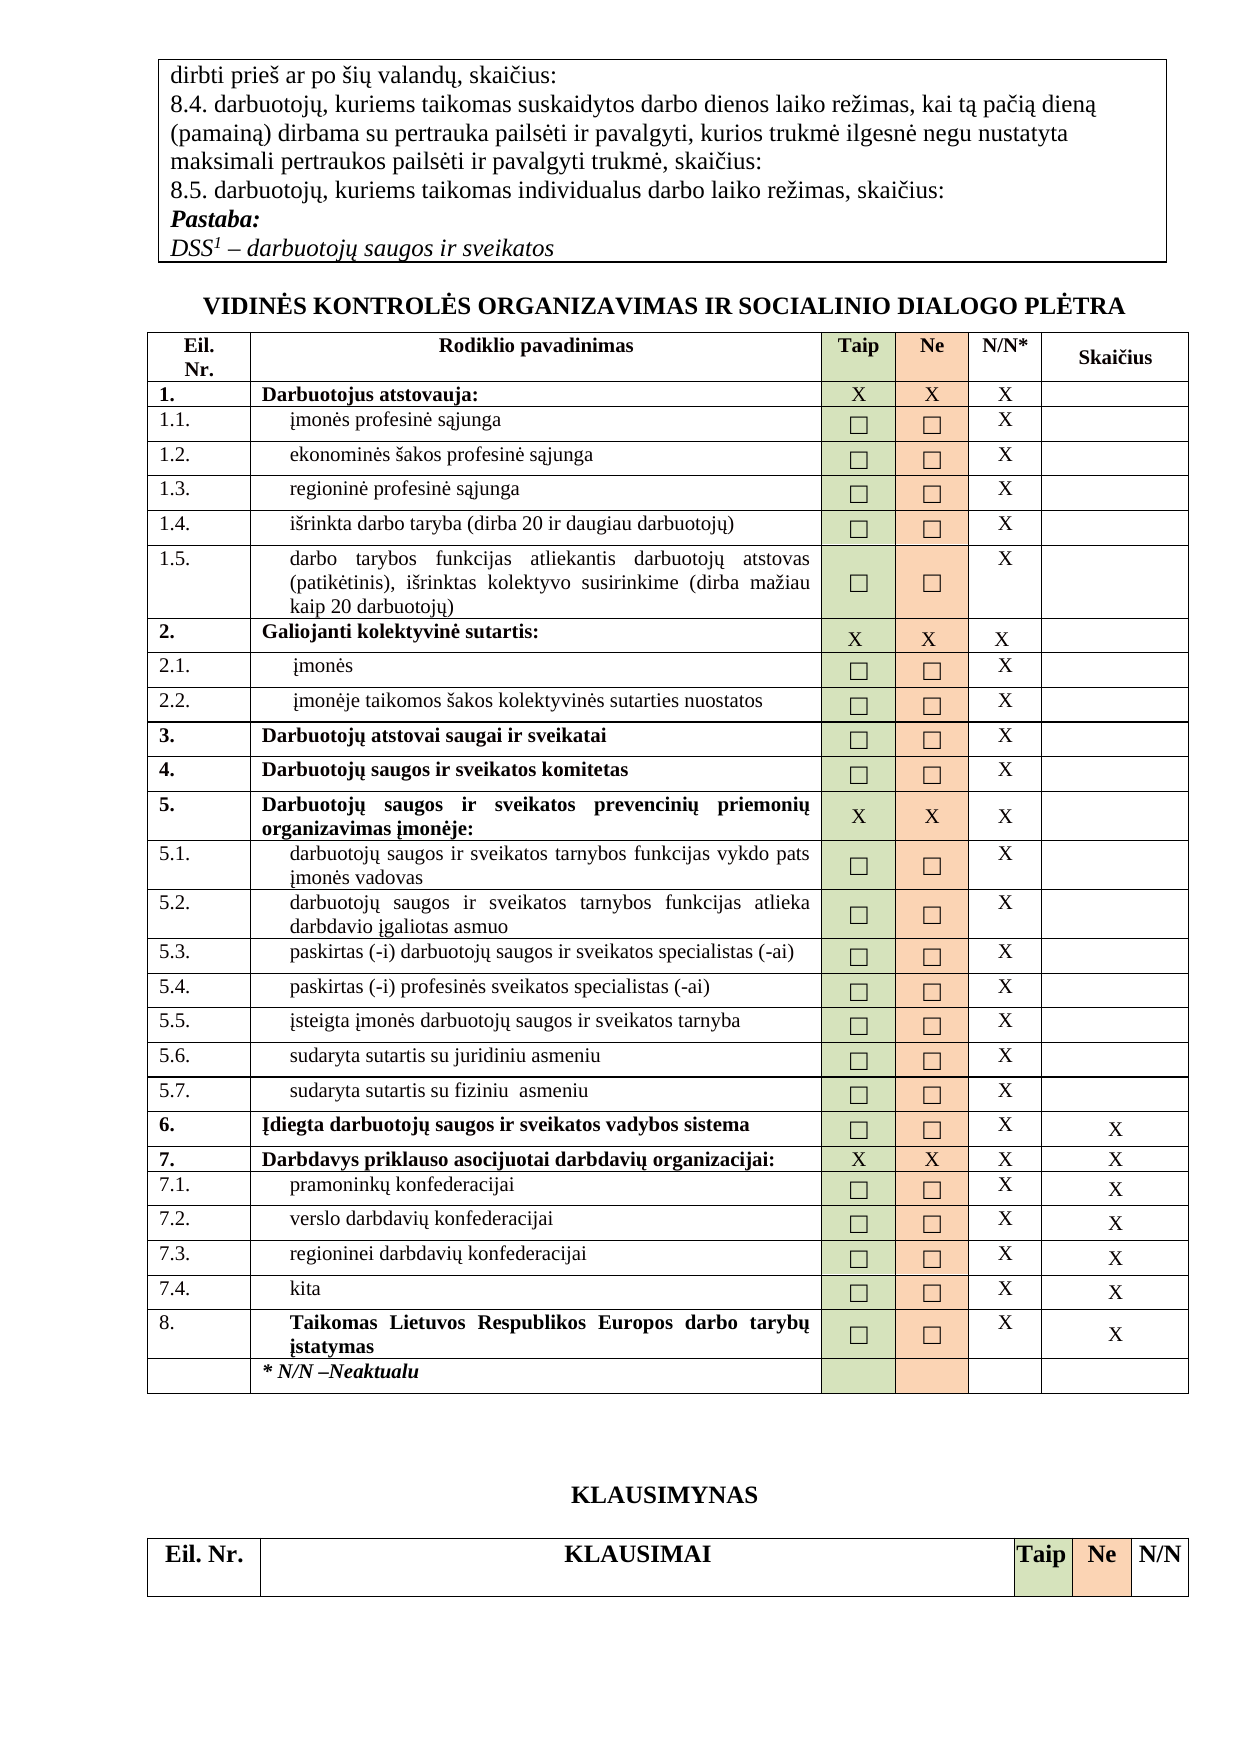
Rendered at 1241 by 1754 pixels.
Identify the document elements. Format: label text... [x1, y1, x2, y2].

table_cell [1042, 974, 1188, 1007]
table_cell □ [822, 442, 895, 475]
table_cell 3. [148, 723, 250, 756]
table_cell □ [896, 476, 968, 510]
table_cell verslo darbdavių konfederacijai [251, 1206, 821, 1240]
table_cell X [1042, 1147, 1188, 1171]
table_cell X [969, 723, 1041, 756]
table_cell kita [251, 1276, 821, 1309]
table_cell X [969, 890, 1041, 938]
table_cell 4. [148, 757, 250, 791]
table_cell X [969, 757, 1041, 791]
table_cell [1042, 688, 1188, 721]
table_cell [1042, 723, 1188, 756]
table_cell X [969, 939, 1041, 973]
table_cell [1042, 1078, 1188, 1111]
table_cell □ [822, 723, 895, 756]
table_cell Darbuotojus atstovauja: [251, 382, 821, 406]
table_cell Taikomas Lietuvos Respublikos Europos darbo tarybų įstatymas [251, 1310, 821, 1358]
table_cell X [969, 653, 1041, 687]
table_header Taip [822, 333, 895, 381]
table_cell □ [822, 757, 895, 791]
table_cell □ [822, 1206, 895, 1240]
table_cell □ [896, 653, 968, 687]
table_cell X [969, 1008, 1041, 1042]
table_cell X [969, 1206, 1041, 1240]
table_cell X [1042, 1241, 1188, 1274]
table_cell išrinkta darbo taryba (dirba 20 ir daugiau darbuotojų) [251, 511, 821, 544]
table_cell Darbuotojų saugos ir sveikatos prevencinių priemonių organizavimas įmonėje: [251, 792, 821, 840]
table_cell □ [896, 1078, 968, 1111]
table_cell regioninė profesinė sąjunga [251, 476, 821, 510]
table_cell □ [896, 442, 968, 475]
table_cell [1042, 939, 1188, 973]
table_cell 2.1. [148, 653, 250, 687]
table_cell [1042, 890, 1188, 938]
table_header Rodiklio pavadinimas [251, 333, 821, 381]
table_cell 1.4. [148, 511, 250, 544]
table_cell regioninei darbdavių konfederacijai [251, 1241, 821, 1274]
table_cell 5.2. [148, 890, 250, 938]
table_cell įmonės [251, 653, 821, 687]
table_cell □ [822, 1172, 895, 1205]
table_cell □ [822, 407, 895, 441]
table_cell □ [822, 653, 895, 687]
table_cell X [969, 511, 1041, 544]
table_cell Darbuotojų saugos ir sveikatos komitetas [251, 757, 821, 791]
table_cell □ [896, 1276, 968, 1309]
table_cell [1042, 757, 1188, 791]
table_cell □ [822, 890, 895, 938]
table_cell □ [896, 546, 968, 618]
table_cell [1042, 476, 1188, 510]
table_cell 1. [148, 382, 250, 406]
table_cell □ [896, 1172, 968, 1205]
table_cell □ [896, 1008, 968, 1042]
table_cell 1.5. [148, 546, 250, 618]
table_cell X [969, 1112, 1041, 1146]
table_cell įmonės profesinė sąjunga [251, 407, 821, 441]
table_cell 1.2. [148, 442, 250, 475]
table_cell 5.6. [148, 1043, 250, 1076]
table_cell pramoninkų konfederacijai [251, 1172, 821, 1205]
table_header Skaičius [1042, 333, 1188, 381]
table_cell X [969, 1241, 1041, 1274]
table_cell X [822, 619, 895, 652]
table_cell 8. [148, 1310, 250, 1358]
table_cell darbo tarybos funkcijas atliekantis darbuotojų atstovas (patikėtinis), išrinktas kolektyvo susirinkime (dirba mažiau kaip 20 darbuotojų) [251, 546, 821, 618]
table_cell □ [822, 1008, 895, 1042]
table_cell [1042, 546, 1188, 618]
table_cell * N/N –Neaktualu [251, 1359, 821, 1393]
table_cell darbuotojų saugos ir sveikatos tarnybos funkcijas vykdo pats įmonės vadovas [251, 841, 821, 889]
table_cell [1042, 1008, 1188, 1042]
table_cell □ [822, 1043, 895, 1076]
table_cell 7.1. [148, 1172, 250, 1205]
table_cell darbuotojų saugos ir sveikatos tarnybos funkcijas atlieka darbdavio įgaliotas asmuo [251, 890, 821, 938]
table_cell 6. [148, 1112, 250, 1146]
table_cell X [1042, 1276, 1188, 1309]
table_cell 5.7. [148, 1078, 250, 1111]
table_cell X [969, 1172, 1041, 1205]
table_cell X [969, 619, 1041, 652]
table_cell X [969, 442, 1041, 475]
table_cell □ [896, 757, 968, 791]
table_cell □ [896, 1112, 968, 1146]
table_cell [1042, 792, 1188, 840]
table_header Ne [896, 333, 968, 381]
table_cell [1042, 619, 1188, 652]
table_cell 5.5. [148, 1008, 250, 1042]
table_cell [1042, 653, 1188, 687]
table_cell □ [896, 407, 968, 441]
table_cell 7.2. [148, 1206, 250, 1240]
table_cell □ [896, 841, 968, 889]
table_cell [1042, 1359, 1188, 1393]
table_cell □ [896, 1043, 968, 1076]
table_cell □ [822, 1310, 895, 1358]
table_cell [896, 1359, 968, 1393]
table_cell [1042, 841, 1188, 889]
table_cell [1042, 442, 1188, 475]
table_cell □ [822, 1112, 895, 1146]
table_header KLAUSIMAI [261, 1539, 1014, 1596]
table_cell X [1042, 1172, 1188, 1205]
table_cell [969, 1359, 1041, 1393]
table_cell [148, 1359, 250, 1393]
table_cell [1042, 382, 1188, 406]
table_cell □ [822, 688, 895, 721]
table_cell X [822, 1147, 895, 1171]
text VIDINĖS KONTROLĖS ORGANIZAVIMAS IR SOCIALINIO DIALOGO PLĖTRA [148, 291, 1181, 320]
table_cell □ [896, 1241, 968, 1274]
table_cell 2. [148, 619, 250, 652]
table_cell X [969, 1147, 1041, 1171]
table_cell X [969, 1276, 1041, 1309]
table_cell □ [896, 511, 968, 544]
table_cell X [969, 476, 1041, 510]
table_cell X [969, 1310, 1041, 1358]
table_cell Galiojanti kolektyvinė sutartis: [251, 619, 821, 652]
table_cell X [896, 382, 968, 406]
table_cell 5.1. [148, 841, 250, 889]
table_cell 1.3. [148, 476, 250, 510]
table_header Taip [1015, 1539, 1072, 1596]
table_cell □ [896, 939, 968, 973]
table_cell X [969, 1078, 1041, 1111]
table_cell 7.4. [148, 1276, 250, 1309]
table_cell □ [822, 939, 895, 973]
table_cell X [969, 841, 1041, 889]
table_cell [1042, 511, 1188, 544]
table_cell 7.3. [148, 1241, 250, 1274]
table_cell [822, 1359, 895, 1393]
table_cell □ [896, 723, 968, 756]
table_cell □ [822, 1078, 895, 1111]
table_cell dirbti prieš ar po šių valandų, skaičius: 8.4. darbuotojų, kuriems taikomas suskaidytos darbo dienos laiko režimas, kai tą pačią dieną (pamainą) dirbama su pertrauka pailsėti ir pavalgyti, kurios trukmė ilgesnė negu nustatyta maksimali pertraukos pailsėti ir pavalgyti trukmė, skaičius: 8.5. darbuotojų, kuriems taikomas individualus darbo laiko režimas, skaičius: Pastaba: DSS1 – darbuotojų saugos ir sveikatos [159, 60, 1166, 261]
table_cell 2.2. [148, 688, 250, 721]
table_cell X [1042, 1206, 1188, 1240]
table_cell □ [822, 1276, 895, 1309]
table_cell paskirtas (-i) darbuotojų saugos ir sveikatos specialistas (-ai) [251, 939, 821, 973]
table_header Ne [1073, 1539, 1131, 1596]
table_cell X [969, 546, 1041, 618]
table_cell X [969, 688, 1041, 721]
table_header N/N [1132, 1539, 1188, 1596]
table_cell X [822, 792, 895, 840]
table_cell □ [896, 890, 968, 938]
table_cell X [969, 407, 1041, 441]
table_cell X [1042, 1112, 1188, 1146]
table_cell įsteigta įmonės darbuotojų saugos ir sveikatos tarnyba [251, 1008, 821, 1042]
table_cell □ [822, 476, 895, 510]
table_cell Darbuotojų atstovai saugai ir sveikatai [251, 723, 821, 756]
table_cell 1.1. [148, 407, 250, 441]
table_cell X [969, 382, 1041, 406]
table_cell 5.4. [148, 974, 250, 1007]
table_cell □ [896, 688, 968, 721]
table_cell 5.3. [148, 939, 250, 973]
table_cell [1042, 407, 1188, 441]
table_cell □ [896, 1310, 968, 1358]
table_cell □ [896, 1206, 968, 1240]
table_cell □ [822, 1241, 895, 1274]
table_cell □ [822, 974, 895, 1007]
table_cell □ [822, 546, 895, 618]
table_cell Įdiegta darbuotojų saugos ir sveikatos vadybos sistema [251, 1112, 821, 1146]
table_cell X [896, 1147, 968, 1171]
table_cell X [969, 1043, 1041, 1076]
table_cell ekonominės šakos profesinė sąjunga [251, 442, 821, 475]
table_cell □ [896, 974, 968, 1007]
table_cell sudaryta sutartis su juridiniu asmeniu [251, 1043, 821, 1076]
table_cell X [1042, 1310, 1188, 1358]
table_cell X [969, 792, 1041, 840]
table_cell X [896, 792, 968, 840]
table_cell Darbdavys priklauso asocijuotai darbdavių organizacijai: [251, 1147, 821, 1171]
table_cell paskirtas (-i) profesinės sveikatos specialistas (-ai) [251, 974, 821, 1007]
table_cell [1042, 1043, 1188, 1076]
table_cell įmonėje taikomos šakos kolektyvinės sutarties nuostatos [251, 688, 821, 721]
table_cell X [969, 974, 1041, 1007]
text KLAUSIMYNAS [148, 1480, 1181, 1509]
table_cell 5. [148, 792, 250, 840]
table_header N/N* [969, 333, 1041, 381]
table_header Eil. Nr. [148, 1539, 260, 1596]
table_header Eil. Nr. [148, 333, 250, 381]
table_cell 7. [148, 1147, 250, 1171]
table_cell X [822, 382, 895, 406]
table_cell □ [822, 841, 895, 889]
table_cell X [896, 619, 968, 652]
table_cell sudaryta sutartis su fiziniu asmeniu [251, 1078, 821, 1111]
table_cell □ [822, 511, 895, 544]
